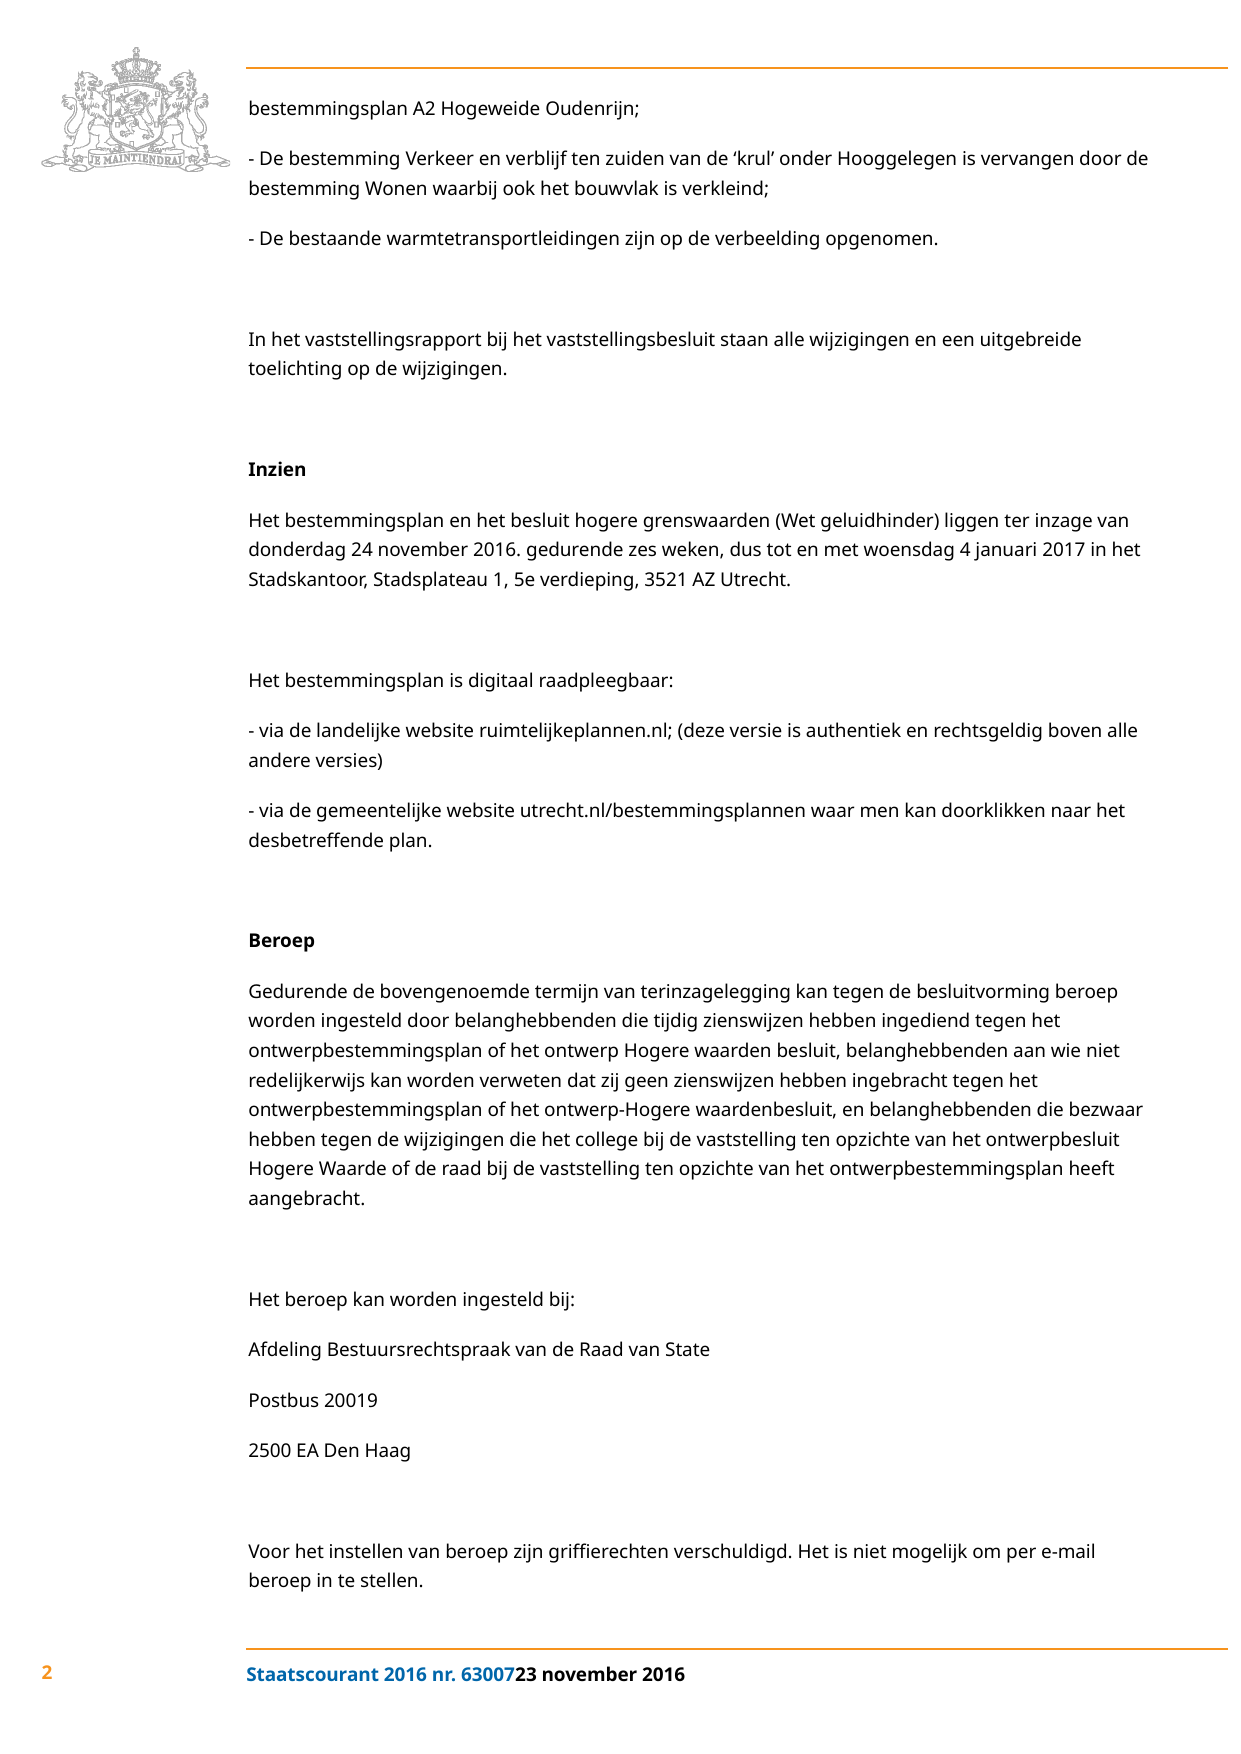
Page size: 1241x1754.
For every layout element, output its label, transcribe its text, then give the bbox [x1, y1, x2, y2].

text Afdeling Bestuursrechtspraak van de Raad van State [248, 1336, 1152, 1362]
text Beroep [248, 928, 1152, 953]
text Voor het instellen van beroep zijn griffierechten verschuldigd. Het is niet mogelijk om per e-mail beroep in te stellen. [248, 1538, 1152, 1593]
text Het bestemmingsplan en het besluit hogere grenswaarden (Wet geluidhinder) liggen ter inzage van donderdag 24 november 2016. gedurende zes weken, dus tot en met woensdag 4 januari 2017 in het Stadskantoor, Stadsplateau 1, 5e verdieping, 3521 AZ Utrecht. [248, 507, 1152, 592]
text - De bestaande warmtetransportleidingen zijn op de verbeelding opgenomen. [248, 225, 1152, 251]
text Postbus 20019 [248, 1387, 1152, 1413]
text Gedurende de bovengenoemde termijn van terinzagelegging kan tegen de besluitvorming beroep worden ingesteld door belanghebbenden die tijdig zienswijzen hebben ingediend tegen het ontwerpbestemmingsplan of het ontwerp Hogere waarden besluit, belanghebbenden aan wie niet redelijkerwijs kan worden verweten dat zij geen zienswijzen hebben ingebracht tegen het ontwerpbestemmingsplan of het ontwerp-Hogere waardenbesluit, en belanghebbenden die bezwaar hebben tegen de wijzigingen die het college bij de vaststelling ten opzichte van het ontwerpbesluit Hogere Waarde of de raad bij de vaststelling ten opzichte van het ontwerpbestemmingsplan heeft aangebracht. [248, 978, 1152, 1211]
text - De bestemming Verkeer en verblijf ten zuiden van de ‘krul’ onder Hooggelegen is vervangen door de bestemming Wonen waarbij ook het bouwvlak is verkleind; [248, 145, 1152, 201]
text Inzien [248, 456, 1152, 482]
text In het vaststellingsrapport bij het vaststellingsbesluit staan alle wijzigingen en een uitgebreide toelichting op de wijzigingen. [248, 326, 1152, 381]
picture [41, 47, 231, 172]
text - via de gemeentelijke website utrecht.nl/bestemmingsplannen waar men kan doorklikken naar het desbetreffende plan. [248, 797, 1152, 853]
text bestemmingsplan A2 Hogeweide Oudenrijn; [248, 95, 1152, 121]
text 2500 EA Den Haag [248, 1437, 1152, 1463]
text - via de landelijke website ruimtelijkeplannen.nl; (deze versie is authentiek en rechtsgeldig boven alle andere versies) [248, 717, 1152, 773]
text Het beroep kan worden ingesteld bij: [248, 1286, 1152, 1312]
text Het bestemmingsplan is digitaal raadpleegbaar: [248, 667, 1152, 693]
